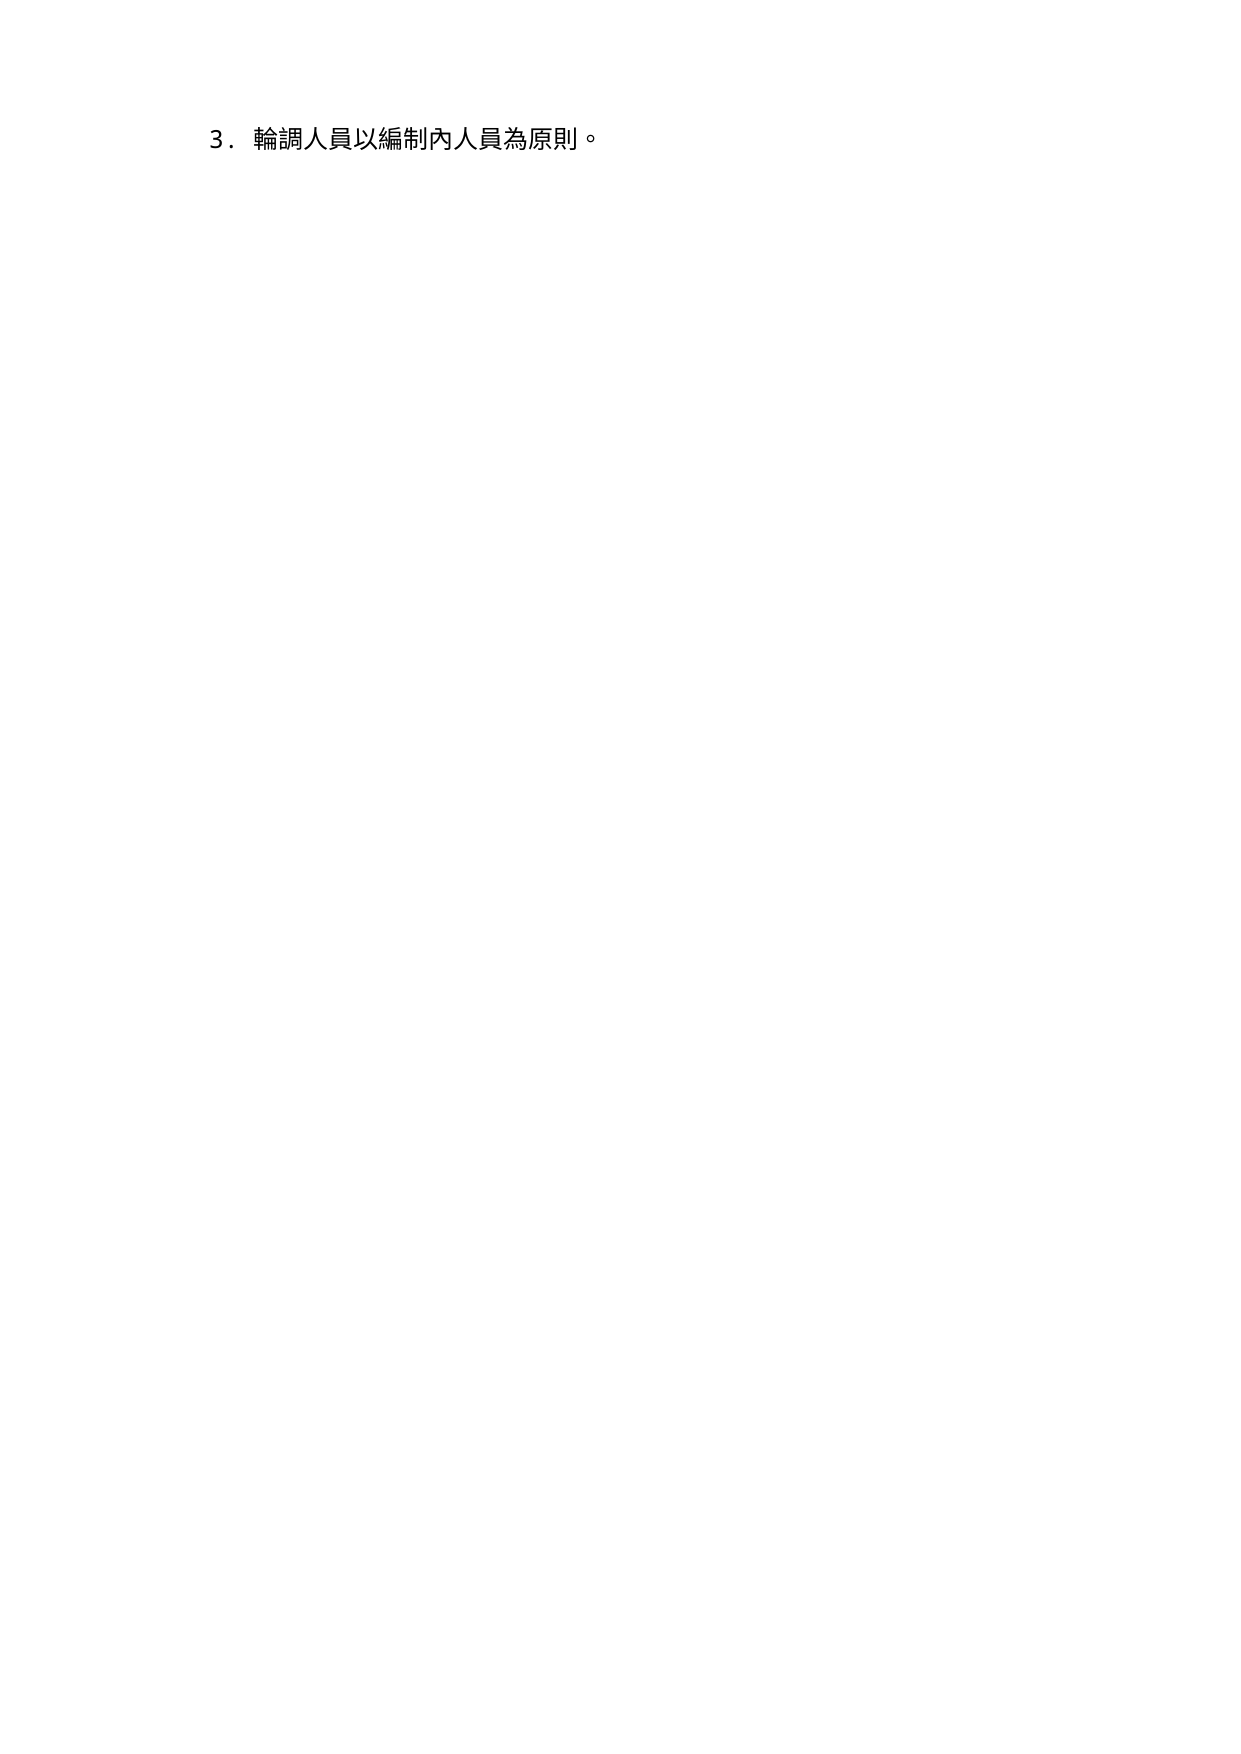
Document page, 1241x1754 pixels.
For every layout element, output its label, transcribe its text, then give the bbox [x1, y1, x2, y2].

text 3. 輪調人員以編制內人員為原則。 [89, 96, 1152, 158]
